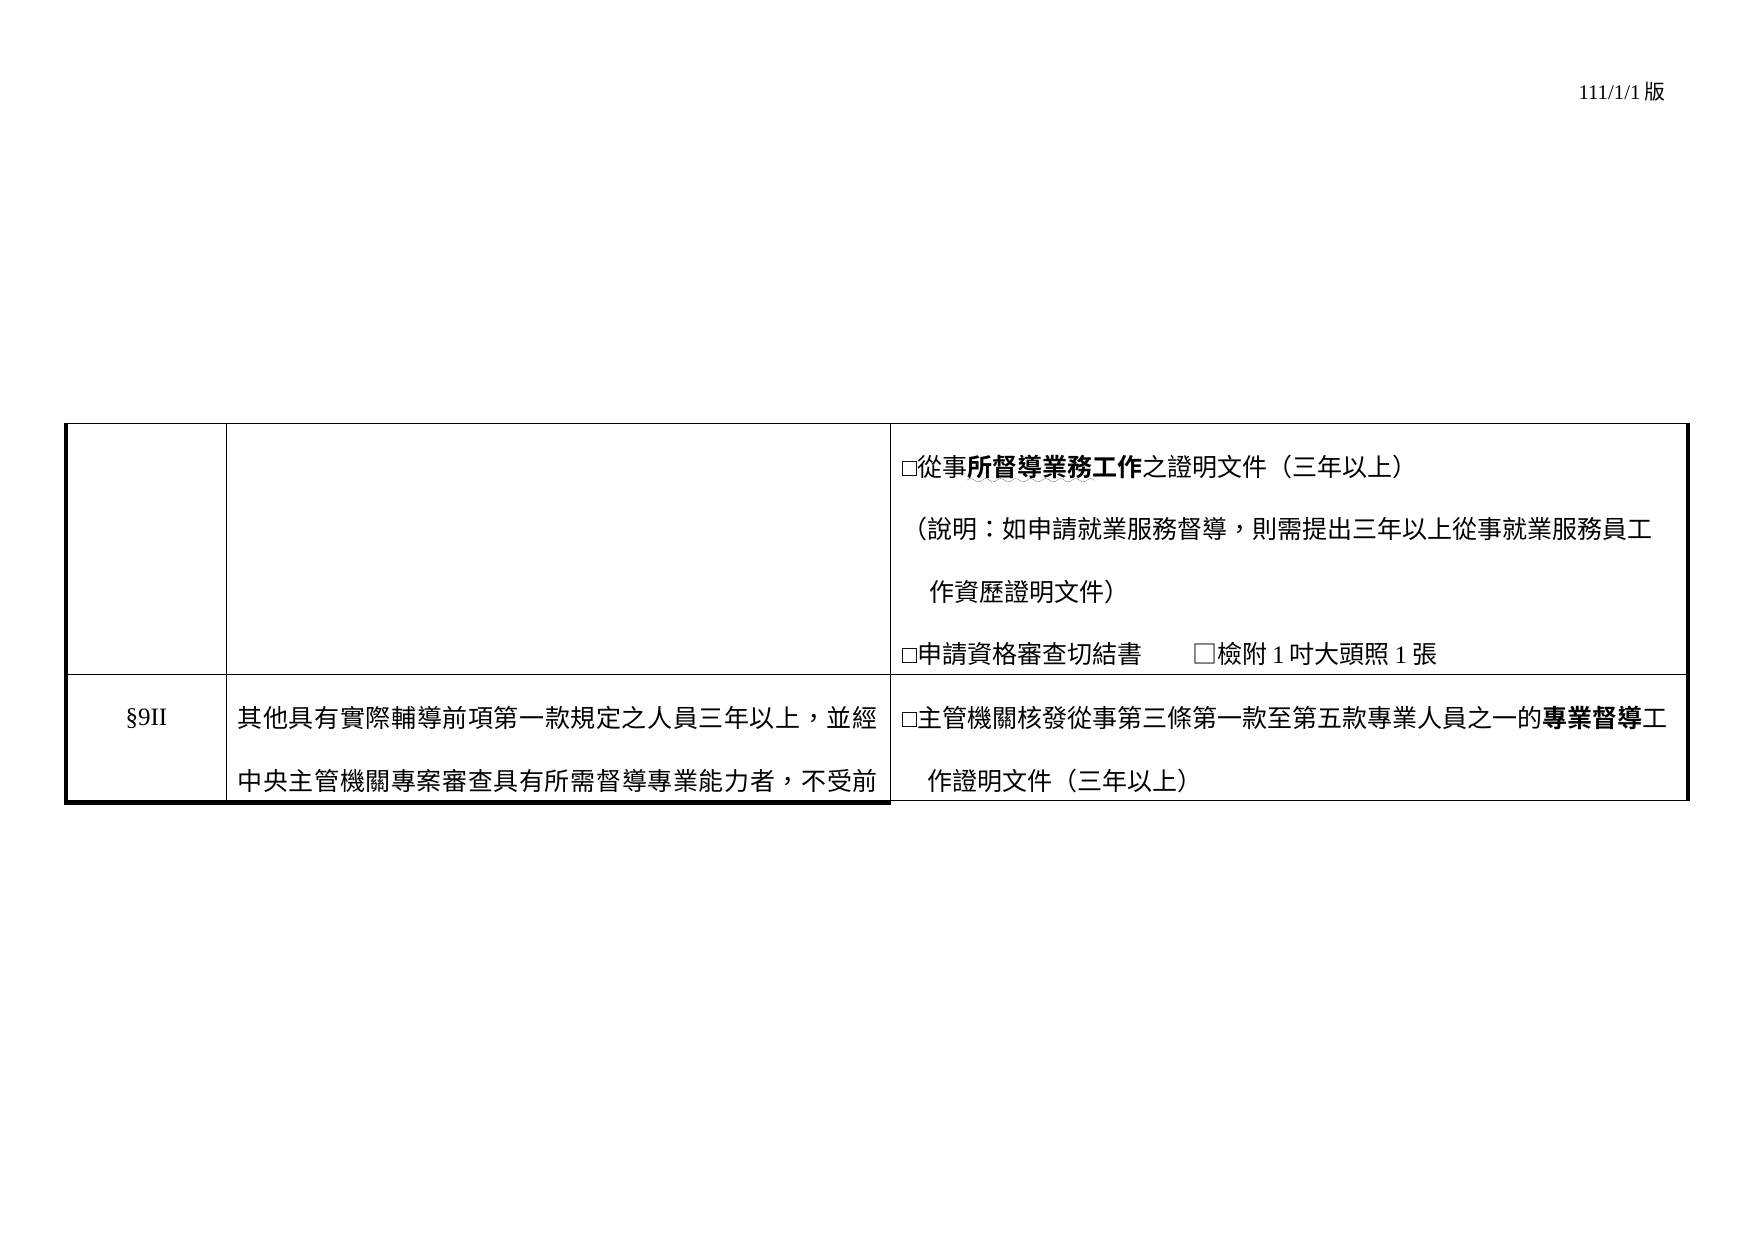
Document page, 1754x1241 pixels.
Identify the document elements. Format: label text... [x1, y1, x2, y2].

table_cell 其他具有實際輔導前項第一款規定之人員三年以上，並經中央主管機關專案審查具有所需督導專業能力者，不受前 [227, 675, 890, 800]
table_cell □主管機關核發從事第三條第一款至第五款專業人員之一的專業督導工作證明文件（三年以上） [891, 675, 1686, 800]
table_cell §9II [68, 675, 226, 800]
table_cell [68, 424, 226, 674]
table_cell [227, 424, 890, 674]
table_cell □從事所督導業務工作之證明文件（三年以上） （說明：如申請就業服務督導，則需提出三年以上從事就業服務員工作資歷證明文件） □申請資格審查切結書 □檢附1吋大頭照1張 [891, 424, 1686, 674]
